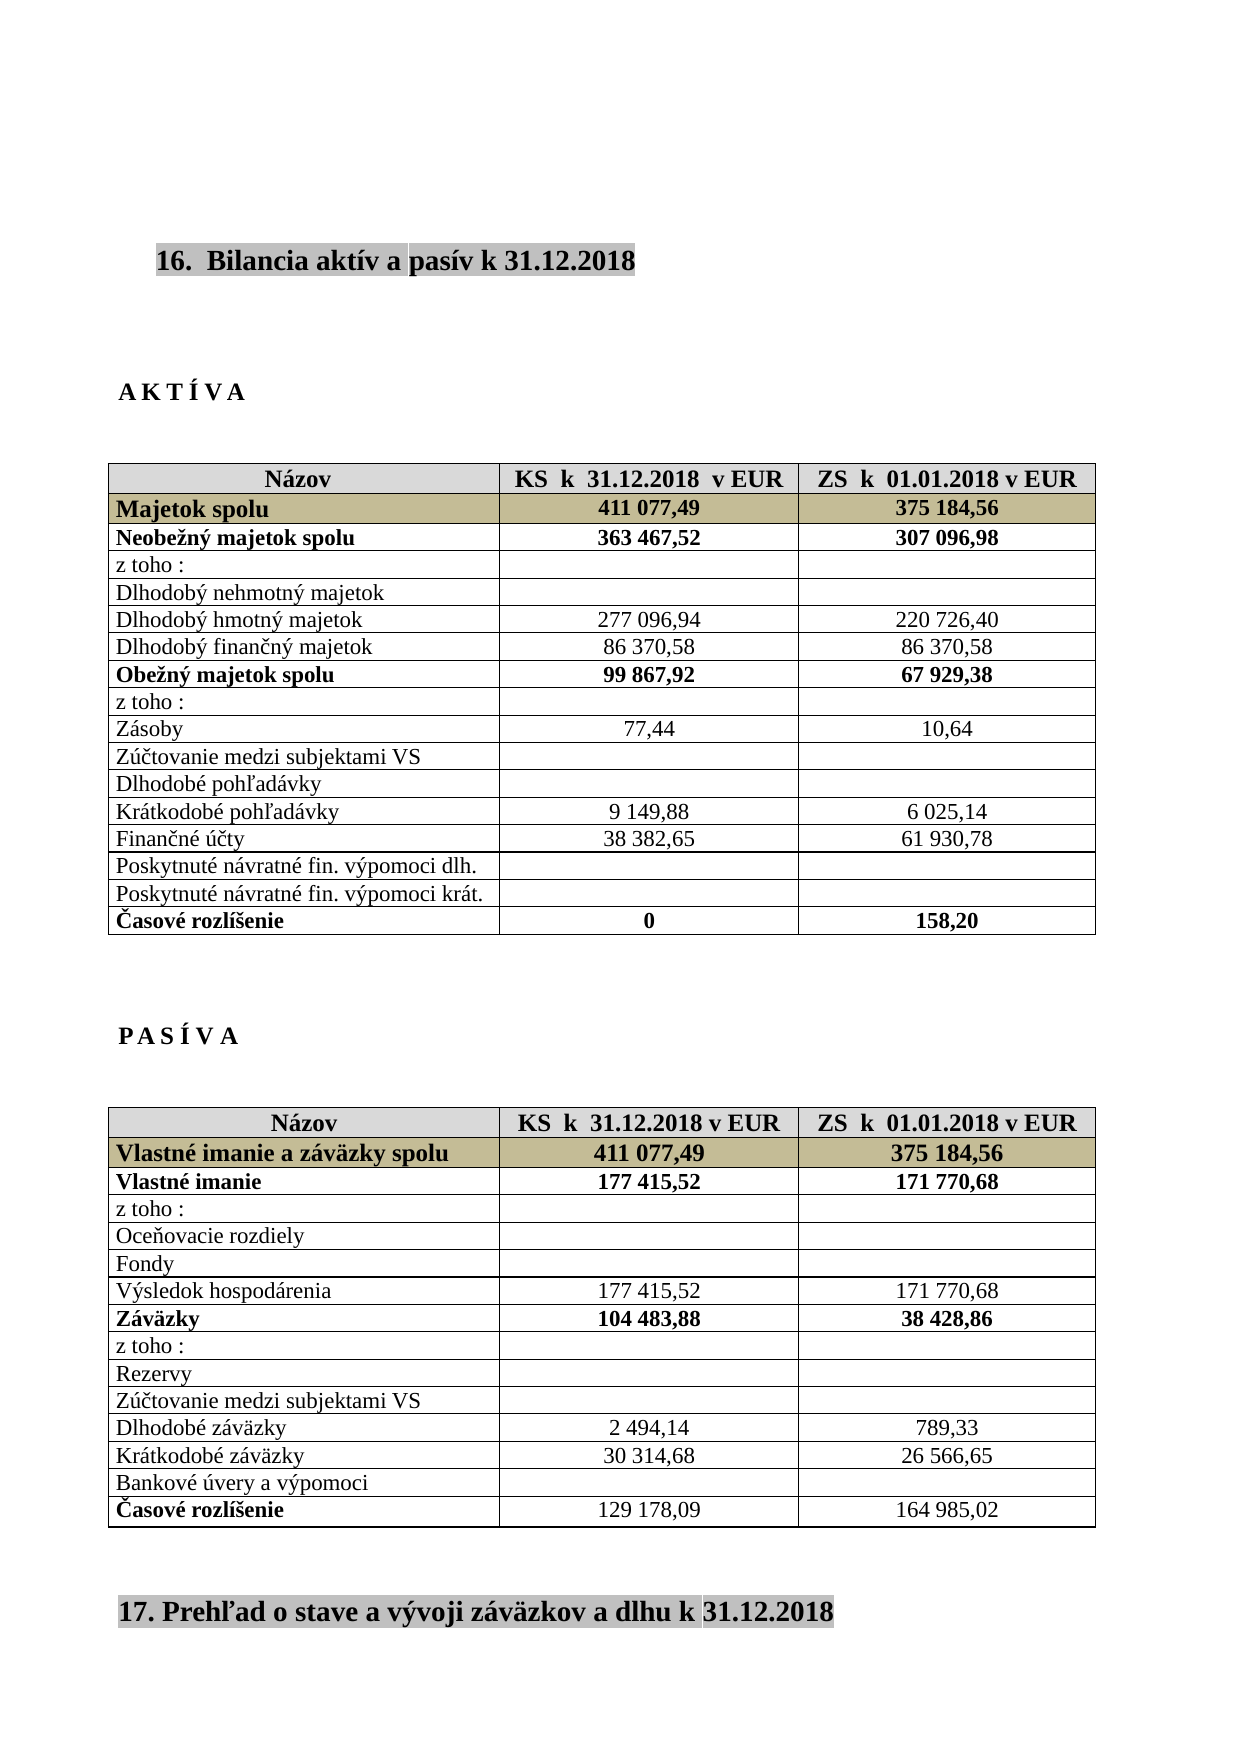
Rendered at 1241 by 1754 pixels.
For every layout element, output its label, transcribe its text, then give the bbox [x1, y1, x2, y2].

table_cell 9 149,88 [500, 798, 798, 824]
table_cell [500, 1250, 798, 1276]
table_header ZS k 01.01.2018 v EUR [799, 1108, 1095, 1137]
table_header Názov [109, 1108, 499, 1137]
table_cell Časové rozlíšenie [109, 907, 499, 934]
table_cell [500, 1469, 798, 1496]
table_cell [799, 1387, 1095, 1413]
table_cell Neobežný majetok spolu [109, 524, 499, 550]
table_cell Majetok spolu [109, 494, 499, 523]
table_cell Bankové úvery a výpomoci [109, 1469, 499, 1496]
table_cell 363 467,52 [500, 524, 798, 550]
table_cell [799, 853, 1095, 879]
table_cell 177 415,52 [500, 1168, 798, 1194]
table_cell Finančné účty [109, 825, 499, 851]
table_cell [500, 551, 798, 577]
table_cell [500, 688, 798, 714]
table_cell 2 494,14 [500, 1414, 798, 1441]
table_cell Fondy [109, 1250, 499, 1276]
table_cell 375 184,56 [799, 1138, 1095, 1167]
table_cell 86 370,58 [799, 633, 1095, 660]
table_cell Krátkodobé pohľadávky [109, 798, 499, 824]
table_cell 86 370,58 [500, 633, 798, 660]
table_cell 77,44 [500, 716, 798, 742]
table_cell 26 566,65 [799, 1442, 1095, 1468]
table_cell [799, 1250, 1095, 1276]
table_cell [799, 1223, 1095, 1249]
table_cell [799, 1195, 1095, 1222]
table_header Názov [109, 464, 499, 493]
table_cell 375 184,56 [799, 494, 1095, 523]
table_cell 307 096,98 [799, 524, 1095, 550]
table_cell Dlhodobé pohľadávky [109, 770, 499, 797]
text P A S Í V A [118, 1021, 1122, 1050]
table_cell 6 025,14 [799, 798, 1095, 824]
table_cell Záväzky [109, 1305, 499, 1331]
table_cell [799, 579, 1095, 605]
table_cell Dlhodobý finančný majetok [109, 633, 499, 660]
table_cell [799, 1332, 1095, 1358]
table_cell 61 930,78 [799, 825, 1095, 851]
table_cell [500, 880, 798, 906]
table_cell 171 770,68 [799, 1278, 1095, 1304]
table_cell Oceňovacie rozdiely [109, 1223, 499, 1249]
table_cell 99 867,92 [500, 661, 798, 687]
table_cell Výsledok hospodárenia [109, 1278, 499, 1304]
table_cell Vlastné imanie a záväzky spolu [109, 1138, 499, 1167]
table_cell 67 929,38 [799, 661, 1095, 687]
table_cell 411 077,49 [500, 1138, 798, 1167]
table_header ZS k 01.01.2018 v EUR [799, 464, 1095, 493]
table_cell Obežný majetok spolu [109, 661, 499, 687]
table_header KS k 31.12.2018 v EUR [500, 464, 798, 493]
table_cell z toho : [109, 688, 499, 714]
table_cell Dlhodobý hmotný majetok [109, 606, 499, 632]
table_cell 277 096,94 [500, 606, 798, 632]
text 16. Bilancia aktív a pasív k 31.12.2018 [156, 243, 1122, 276]
table_cell [799, 880, 1095, 906]
table_cell Poskytnuté návratné fin. výpomoci dlh. [109, 853, 499, 879]
table_cell [799, 551, 1095, 577]
table_cell 171 770,68 [799, 1168, 1095, 1194]
table_cell [799, 743, 1095, 769]
table_cell [799, 770, 1095, 797]
table_cell z toho : [109, 551, 499, 577]
table_cell 10,64 [799, 716, 1095, 742]
table_cell [500, 1223, 798, 1249]
text A K T Í V A [118, 377, 1122, 406]
table_cell 164 985,02 [799, 1497, 1095, 1526]
table_cell Krátkodobé záväzky [109, 1442, 499, 1468]
table_cell Zásoby [109, 716, 499, 742]
table_cell 158,20 [799, 907, 1095, 934]
table_header KS k 31.12.2018 v EUR [500, 1108, 798, 1137]
table_cell [500, 1332, 798, 1358]
table_cell [500, 743, 798, 769]
table_cell [500, 853, 798, 879]
table_cell [500, 1360, 798, 1386]
table_cell Dlhodobé záväzky [109, 1414, 499, 1441]
table_cell [799, 1360, 1095, 1386]
table_cell 129 178,09 [500, 1497, 798, 1526]
table_cell 789,33 [799, 1414, 1095, 1441]
text 17. Prehľad o stave a vývoji záväzkov a dlhu k 31.12.2018 [118, 1594, 1122, 1628]
table_cell z toho : [109, 1332, 499, 1358]
table_cell [799, 1469, 1095, 1496]
table_cell 38 382,65 [500, 825, 798, 851]
table_cell [500, 770, 798, 797]
table_cell Zúčtovanie medzi subjektami VS [109, 743, 499, 769]
table_cell 411 077,49 [500, 494, 798, 523]
table_cell 104 483,88 [500, 1305, 798, 1331]
table_cell Zúčtovanie medzi subjektami VS [109, 1387, 499, 1413]
table_cell [799, 688, 1095, 714]
table_cell [500, 579, 798, 605]
table_cell Vlastné imanie [109, 1168, 499, 1194]
table_cell 38 428,86 [799, 1305, 1095, 1331]
table_cell 177 415,52 [500, 1278, 798, 1304]
table_cell Časové rozlíšenie [109, 1497, 499, 1526]
table_cell Poskytnuté návratné fin. výpomoci krát. [109, 880, 499, 906]
table_cell Dlhodobý nehmotný majetok [109, 579, 499, 605]
table_cell 30 314,68 [500, 1442, 798, 1468]
table_cell 220 726,40 [799, 606, 1095, 632]
table_cell 0 [500, 907, 798, 934]
table_cell Rezervy [109, 1360, 499, 1386]
table_cell [500, 1195, 798, 1222]
table_cell z toho : [109, 1195, 499, 1222]
table_cell [500, 1387, 798, 1413]
